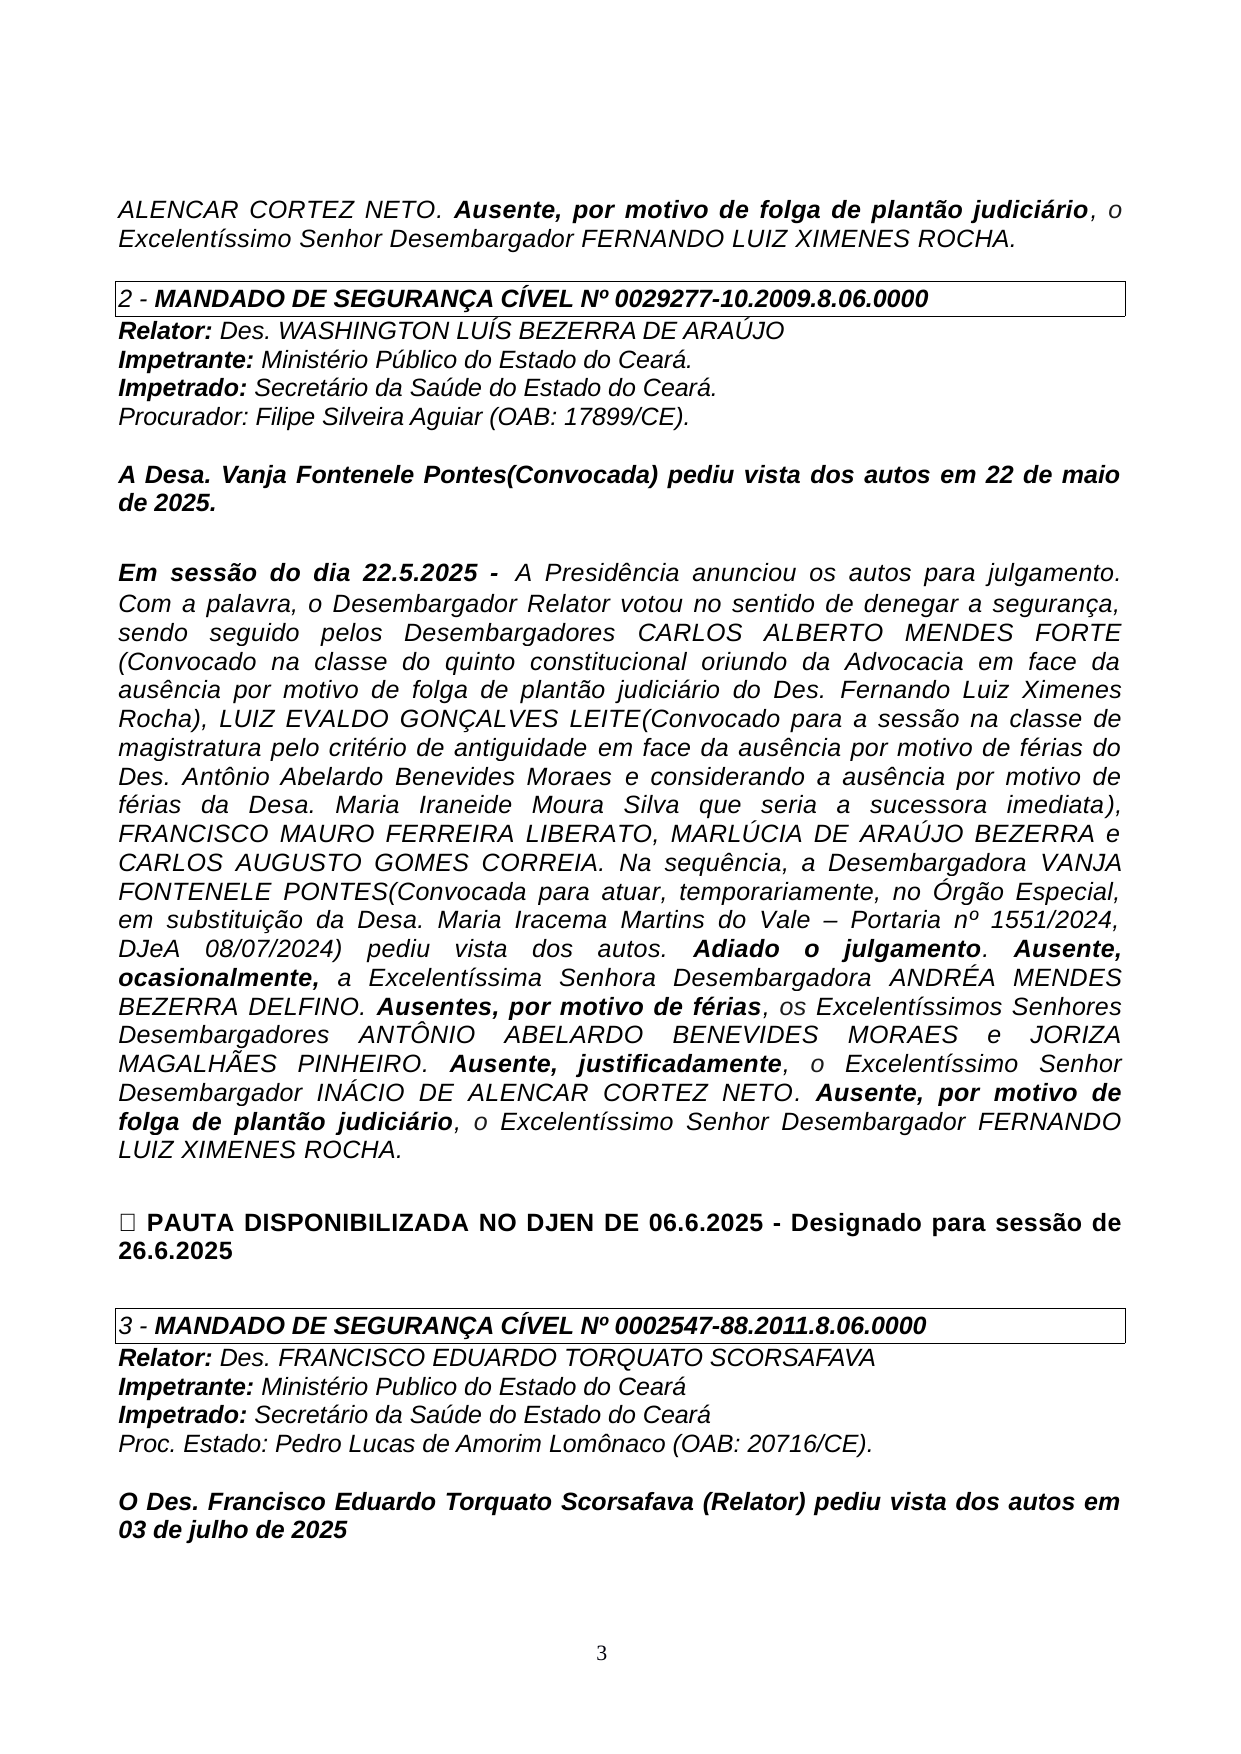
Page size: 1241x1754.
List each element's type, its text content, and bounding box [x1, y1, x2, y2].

list A Desa. Vanja Fontenele Pontes(Convocada) pediu vista dos autos em 22 de maio de 2025. [118, 459, 1122, 517]
list Impetrado: Secretário da Saúde do Estado do Ceará. [118, 373, 1122, 402]
list ALENCAR CORTEZ NETO. Ausente, por motivo de folga de plantão judiciário, o Excelentíssimo Senhor Desembargador FERNANDO LUIZ XIMENES ROCHA. [118, 195, 1122, 252]
text  PAUTA DISPONIBILIZADA NO DJEN DE 06.6.2025 - Designado para sessão de 26.6.2025 [118, 1207, 1123, 1265]
text Impetrado: Secretário da Saúde do Estado do Ceará [118, 1400, 1122, 1429]
text 3 - MANDADO DE SEGURANÇA CÍVEL Nº 0002547-88.2011.8.06.0000 [116, 1309, 1125, 1343]
list Impetrante: Ministério Público do Estado do Ceará. [118, 344, 1122, 373]
text Relator: Des. FRANCISCO EDUARDO TORQUATO SCORSAFAVA [118, 1344, 1122, 1372]
list Relator: Des. WASHINGTON LUÍS BEZERRA DE ARAÚJO [118, 317, 1122, 344]
text Proc. Estado: Pedro Lucas de Amorim Lomônaco (OAB: 20716/CE). [118, 1429, 1122, 1458]
list 2 - MANDADO DE SEGURANÇA CÍVEL Nº 0029277-10.2009.8.06.0000 [116, 282, 1125, 316]
text O Des. Francisco Eduardo Torquato Scorsafava (Relator) pediu vista dos autos em 03 de julho de 2025 [118, 1487, 1122, 1544]
list Procurador: Filipe Silveira Aguiar (OAB: 17899/CE). [118, 402, 1122, 431]
text Impetrante: Ministério Publico do Estado do Ceará [118, 1372, 1122, 1400]
list Em sessão do dia 22.5.2025 - A Presidência anunciou os autos para julgamento. Com a palavra, o Desembargador Relator votou no sentido de denegar a segurança, sendo seguido pelos Desembargadores CARLOS ALBERTO MENDES FORTE (Convocado na classe do quinto constitucional oriundo da Advocacia em face da ausência por motivo de folga de plantão judiciário do Des. Fernando Luiz Ximenes Rocha), LUIZ EVALDO GONÇALVES LEITE(Convocado para a sessão na classe de magistratura pelo critério de antiguidade em face da ausência por motivo de férias do Des. Antônio Abelardo Benevides Moraes e considerando a ausência por motivo de férias da Desa. Maria Iraneide Moura Silva que seria a sucessora imediata), FRANCISCO MAURO FERREIRA LIBERATO, MARLÚCIA DE ARAÚJO BEZERRA e CARLOS AUGUSTO GOMES CORREIA. Na sequência, a Desembargadora VANJA FONTENELE PONTES(Convocada para atuar, temporariamente, no Órgão Especial, em substituição da Desa. Maria Iracema Martins do Vale – Portaria nº 1551/2024, DJeA 08/07/2024) pediu vista dos autos. Adiado o julgamento. Ausente, ocasionalmente, a Excelentíssima Senhora Desembargadora ANDRÉA MENDES BEZERRA DELFINO. Ausentes, por motivo de férias, os Excelentíssimos Senhores Desembargadores ANTÔNIO ABELARDO BENEVIDES MORAES e JORIZA MAGALHÃES PINHEIRO. Ausente, justificadamente, o Excelentíssimo Senhor Desembargador INÁCIO DE ALENCAR CORTEZ NETO. Ausente, por motivo de folga de plantão judiciário, o Excelentíssimo Senhor Desembargador FERNANDO LUIZ XIMENES ROCHA. [118, 546, 1122, 1164]
